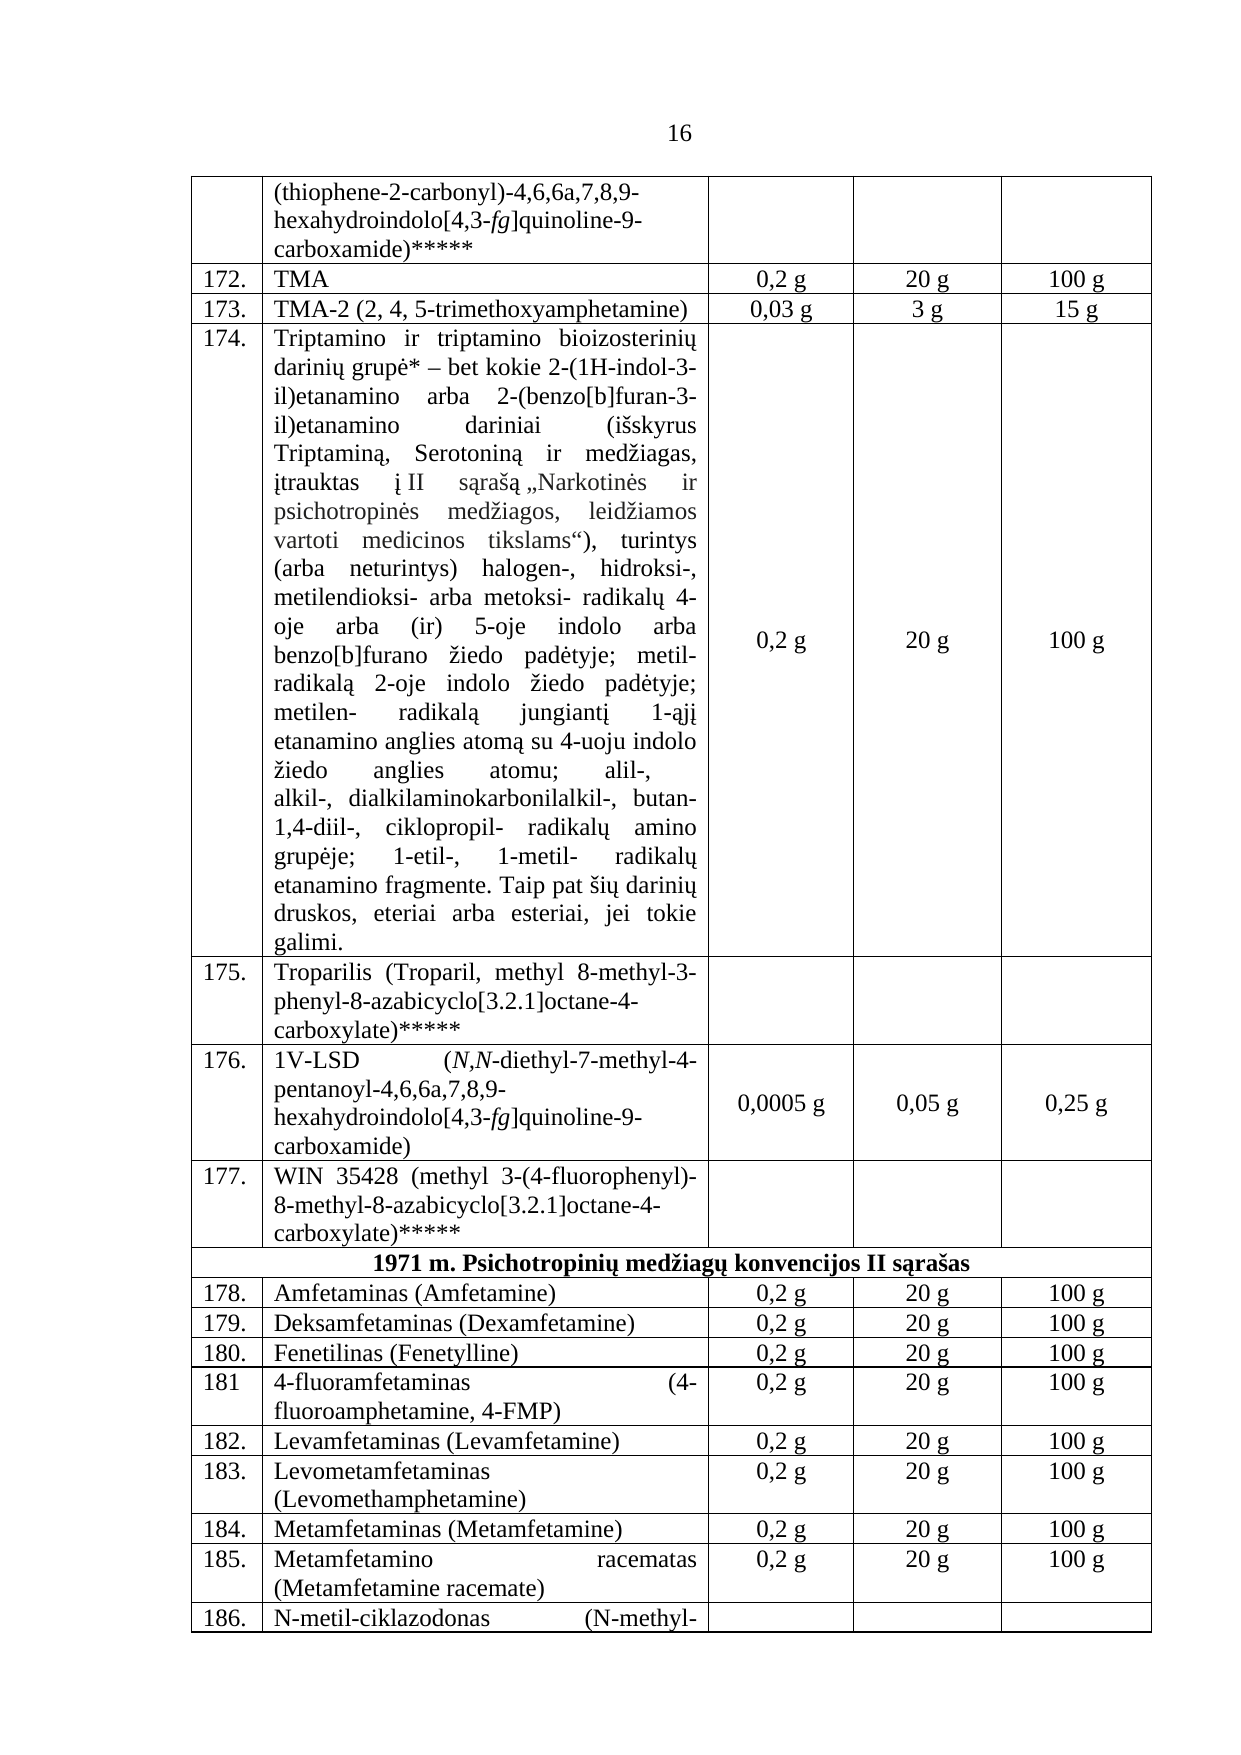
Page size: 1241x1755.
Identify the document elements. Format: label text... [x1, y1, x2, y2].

table_cell 183. [192, 1456, 262, 1513]
table_cell 0,2 g [709, 324, 853, 956]
table_cell 0,2 g [709, 264, 853, 293]
table_cell 3 g [854, 294, 1001, 322]
table_cell 0,2 g [709, 1456, 853, 1513]
table_cell [1002, 957, 1151, 1044]
table_cell 0,0005 g [709, 1045, 853, 1160]
table_cell [709, 1161, 853, 1247]
table_cell 100 g [1002, 1368, 1151, 1425]
table_cell 100 g [1002, 1278, 1151, 1307]
table_cell [854, 957, 1001, 1044]
table_cell 4-fluoramfetaminas (4-fluoroamphetamine, 4-FMP) [263, 1368, 708, 1425]
table_cell 100 g [1002, 1308, 1151, 1337]
table_cell 20 g [854, 1456, 1001, 1513]
table_cell [854, 177, 1001, 263]
table_cell 0,03 g [709, 294, 853, 322]
table_cell 177. [192, 1161, 262, 1247]
table_cell 20 g [854, 1544, 1001, 1602]
table_cell WIN 35428 (methyl 3-(4-fluorophenyl)-8-methyl-8-azabicyclo[3.2.1]octane-4-carboxylate)***** [263, 1161, 708, 1247]
table_cell 15 g [1002, 294, 1151, 322]
table_cell Levamfetaminas (Levamfetamine) [263, 1426, 708, 1455]
table_cell 20 g [854, 1278, 1001, 1307]
table_cell [854, 1603, 1001, 1631]
table_cell 1971 m. Psichotropinių medžiagų konvencijos II sąrašas [192, 1248, 1151, 1277]
table_cell 0,2 g [709, 1308, 853, 1337]
table_cell 180. [192, 1338, 262, 1366]
table_cell 0,2 g [709, 1544, 853, 1602]
table_cell [709, 1603, 853, 1631]
table_cell 100 g [1002, 1426, 1151, 1455]
table_cell 176. [192, 1045, 262, 1160]
table_cell Metamfetamino racematas (Metamfetamine racemate) [263, 1544, 708, 1602]
table_cell [1002, 1603, 1151, 1631]
table_cell 20 g [854, 1308, 1001, 1337]
table_cell 173. [192, 294, 262, 322]
table_cell (thiophene-2-carbonyl)-4,6,6a,7,8,9-hexahydroindolo[4,3-fg]quinoline-9-carboxamide)***** [263, 177, 708, 263]
table_cell 0,05 g [854, 1045, 1001, 1160]
table_cell 0,2 g [709, 1368, 853, 1425]
table_cell Fenetilinas (Fenetylline) [263, 1338, 708, 1366]
table_cell 20 g [854, 324, 1001, 956]
table_cell [1002, 1161, 1151, 1247]
table_cell 174. [192, 324, 262, 956]
table_cell TMA [263, 264, 708, 293]
table_cell Metamfetaminas (Metamfetamine) [263, 1514, 708, 1543]
table_cell 0,2 g [709, 1426, 853, 1455]
table_cell 181 [192, 1368, 262, 1425]
table_cell 0,25 g [1002, 1045, 1151, 1160]
table_cell Triptamino ir triptamino bioizosterinių darinių grupė* – bet kokie 2-(1H-indol-3-il)etanamino arba 2-(benzo[b]furan-3-il)etanamino dariniai (išskyrus Triptaminą, Serotoniną ir medžiagas, įtrauktas į II sąrašą „Narkotinės ir psichotropinės medžiagos, leidžiamos vartoti medicinos tikslams“), turintys (arba neturintys) halogen-, hidroksi-, metilendioksi- arba metoksi- radikalų 4-oje arba (ir) 5-oje indolo arba benzo[b]furano žiedo padėtyje; metil- radikalą 2-oje indolo žiedo padėtyje; metilen- radikalą jungiantį 1-ąjį etanamino anglies atomą su 4-uoju indolo žiedo anglies atomu; alil-, alkil-, dialkilaminokarbonilalkil-, butan-1,4-diil-, ciklopropil- radikalų amino grupėje; 1-etil-, 1-metil- radikalų etanamino fragmente. Taip pat šių darinių druskos, eteriai arba esteriai, jei tokie galimi. [263, 324, 708, 956]
table_cell 178. [192, 1278, 262, 1307]
table_cell 0,2 g [709, 1514, 853, 1543]
table_cell 184. [192, 1514, 262, 1543]
table_cell 186. [192, 1603, 262, 1631]
table_cell 182. [192, 1426, 262, 1455]
table_cell 100 g [1002, 1514, 1151, 1543]
table_cell 0,2 g [709, 1278, 853, 1307]
table_cell 100 g [1002, 264, 1151, 293]
table_cell Deksamfetaminas (Dexamfetamine) [263, 1308, 708, 1337]
table_cell 0,2 g [709, 1338, 853, 1366]
table_cell Amfetaminas (Amfetamine) [263, 1278, 708, 1307]
table_cell [709, 957, 853, 1044]
table_cell 1V-LSD (N,N-diethyl-7-methyl-4-pentanoyl-4,6,6a,7,8,9-hexahydroindolo[4,3-fg]quinoline-9-carboxamide) [263, 1045, 708, 1160]
table_cell 20 g [854, 1426, 1001, 1455]
table_cell [192, 177, 262, 263]
table_cell 100 g [1002, 1338, 1151, 1366]
table_cell 20 g [854, 1368, 1001, 1425]
table_cell 185. [192, 1544, 262, 1602]
table_cell 179. [192, 1308, 262, 1337]
table_cell 100 g [1002, 1456, 1151, 1513]
table_cell [854, 1161, 1001, 1247]
table_cell 20 g [854, 264, 1001, 293]
table_cell 100 g [1002, 1544, 1151, 1602]
table_cell 172. [192, 264, 262, 293]
table_cell [1002, 177, 1151, 263]
table_cell TMA-2 (2, 4, 5-trimethoxyamphetamine) [263, 294, 708, 322]
table_cell 20 g [854, 1338, 1001, 1366]
table_cell N-metil-ciklazodonas (N-methyl- [263, 1603, 708, 1631]
table_cell 100 g [1002, 324, 1151, 956]
table_cell Levometamfetaminas (Levomethamphetamine) [263, 1456, 708, 1513]
table_cell 175. [192, 957, 262, 1044]
table_cell Troparilis (Troparil, methyl 8-methyl-3-phenyl-8-azabicyclo[3.2.1]octane-4-carboxylate)***** [263, 957, 708, 1044]
table_cell 20 g [854, 1514, 1001, 1543]
table_cell [709, 177, 853, 263]
